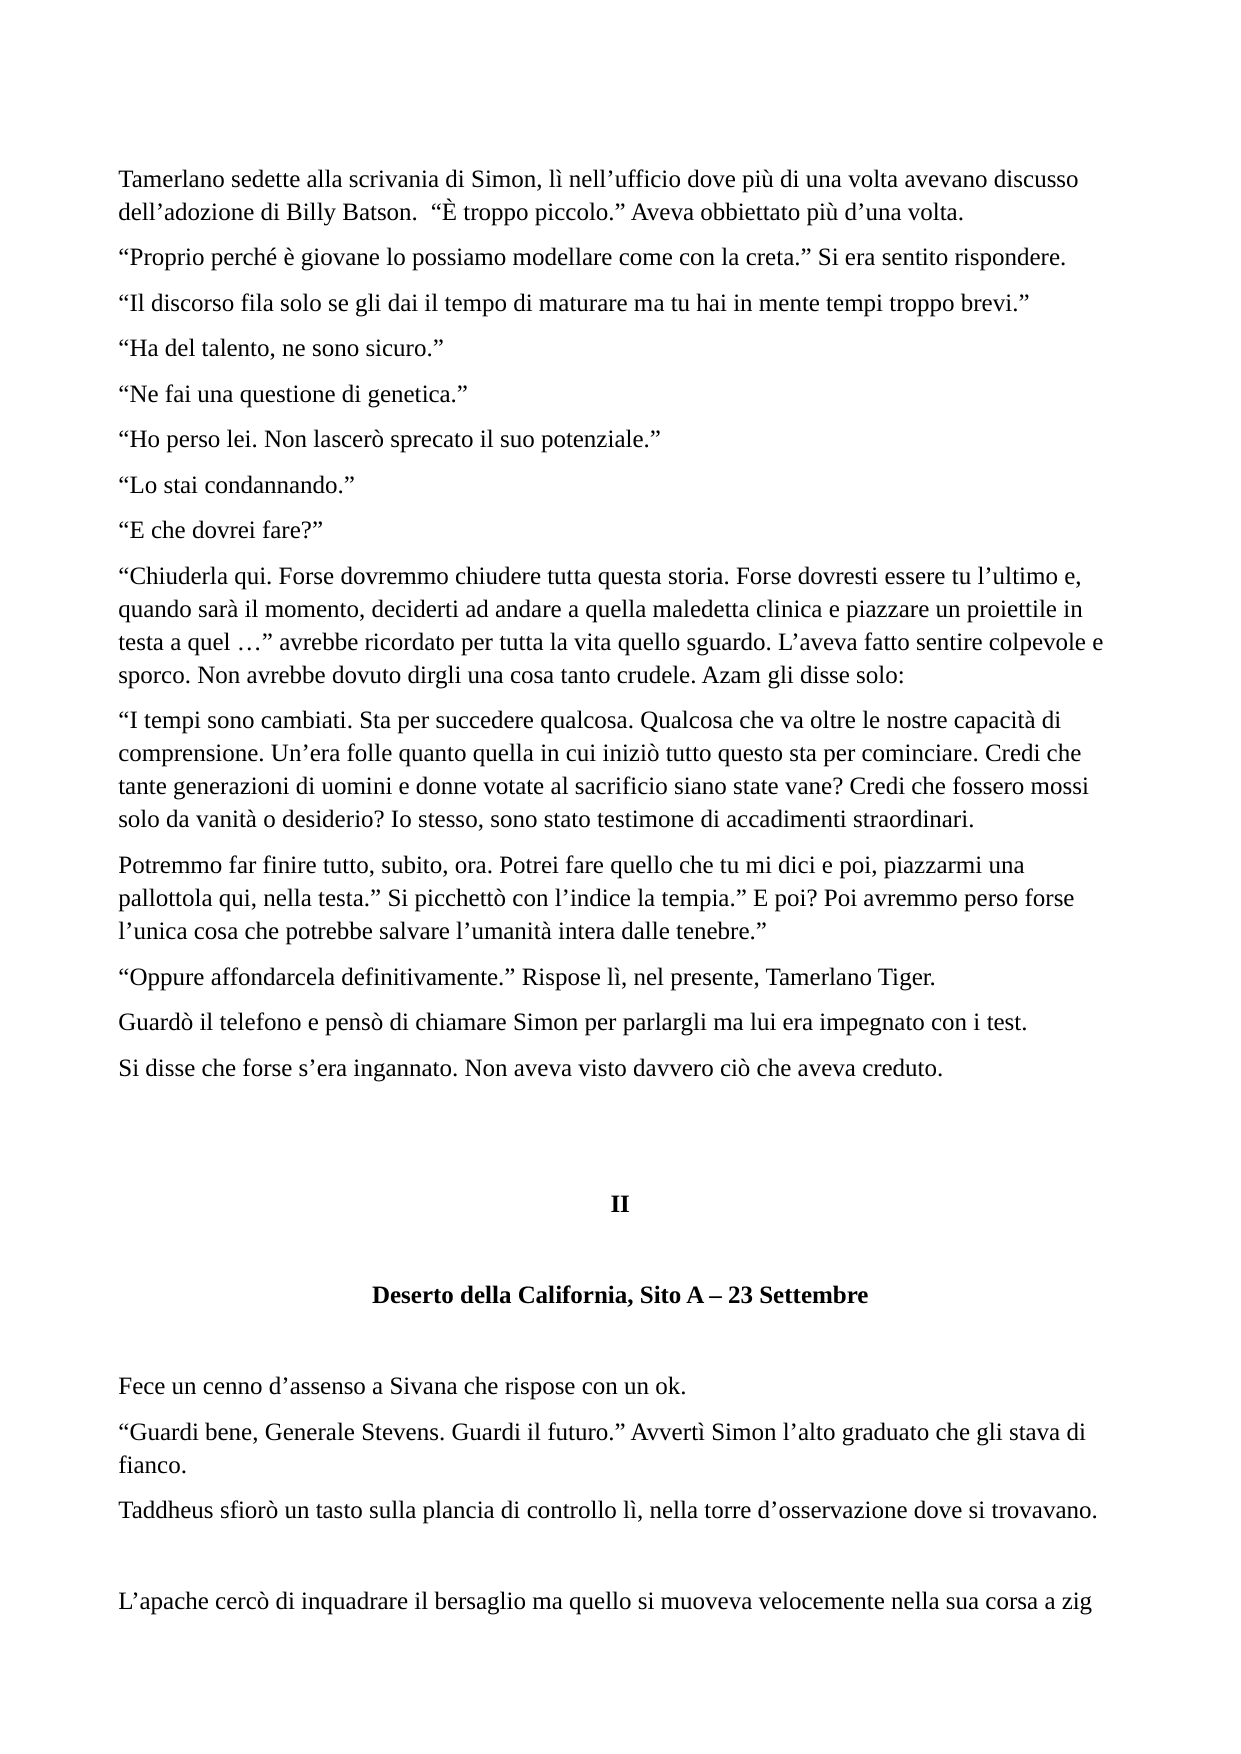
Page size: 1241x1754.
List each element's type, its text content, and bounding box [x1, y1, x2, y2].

text “Ne fai una questione di genetica.” [118, 379, 1122, 407]
text “Ho perso lei. Non lascerò sprecato il suo potenziale.” [118, 424, 1122, 453]
text Deserto della California, Sito A – 23 Settembre [118, 1280, 1122, 1309]
text II [118, 1189, 1122, 1218]
text “Oppure affondarcela definitivamente.” Rispose lì, nel presente, Tamerlano Tiger. [118, 962, 1122, 990]
text Taddheus sfiorò un tasto sulla plancia di controllo lì, nella torre d’osservazione dove si trovavano. [118, 1495, 1122, 1524]
text Fece un cenno d’assenso a Sivana che rispose con un ok. [118, 1371, 1122, 1400]
text “Proprio perché è giovane lo possiamo modellare come con la creta.” Si era sentito rispondere. [118, 242, 1122, 271]
text Tamerlano sedette alla scrivania di Simon, lì nell’ufficio dove più di una volta avevano discusso dell’adozione di Billy Batson. “È troppo piccolo.” Aveva obbiettato più d’una volta. [118, 164, 1122, 225]
text “Il discorso fila solo se gli dai il tempo di maturare ma tu hai in mente tempi troppo brevi.” [118, 288, 1122, 316]
text “Ha del talento, ne sono sicuro.” [118, 333, 1122, 362]
text L’apache cercò di inquadrare il bersaglio ma quello si muoveva velocemente nella sua corsa a zig [118, 1586, 1122, 1615]
text “Lo stai condannando.” [118, 470, 1122, 498]
text Guardò il telefono e pensò di chiamare Simon per parlargli ma lui era impegnato con i test. [118, 1007, 1122, 1036]
text “E che dovrei fare?” [118, 515, 1122, 544]
text “Guardi bene, Generale Stevens. Guardi il futuro.” Avvertì Simon l’alto graduato che gli stava di fianco. [118, 1417, 1122, 1478]
text “I tempi sono cambiati. Sta per succedere qualcosa. Qualcosa che va oltre le nostre capacità di comprensione. Un’era folle quanto quella in cui iniziò tutto questo sta per cominciare. Credi che tante generazioni di uomini e donne votate al sacrificio siano state vane? Credi che fossero mossi solo da vanità o desiderio? Io stesso, sono stato testimone di accadimenti straordinari. [118, 705, 1122, 833]
text Si disse che forse s’era ingannato. Non aveva visto davvero ciò che aveva creduto. [118, 1053, 1122, 1081]
text Potremmo far finire tutto, subito, ora. Potrei fare quello che tu mi dici e poi, piazzarmi una pallottola qui, nella testa.” Si picchettò con l’indice la tempia.” E poi? Poi avremmo perso forse l’unica cosa che potrebbe salvare l’umanità intera dalle tenebre.” [118, 850, 1122, 945]
text “Chiuderla qui. Forse dovremmo chiudere tutta questa storia. Forse dovresti essere tu l’ultimo e, quando sarà il momento, deciderti ad andare a quella maledetta clinica e piazzare un proiettile in testa a quel …” avrebbe ricordato per tutta la vita quello sguardo. L’aveva fatto sentire colpevole e sporco. Non avrebbe dovuto dirgli una cosa tanto crudele. Azam gli disse solo: [118, 561, 1122, 689]
